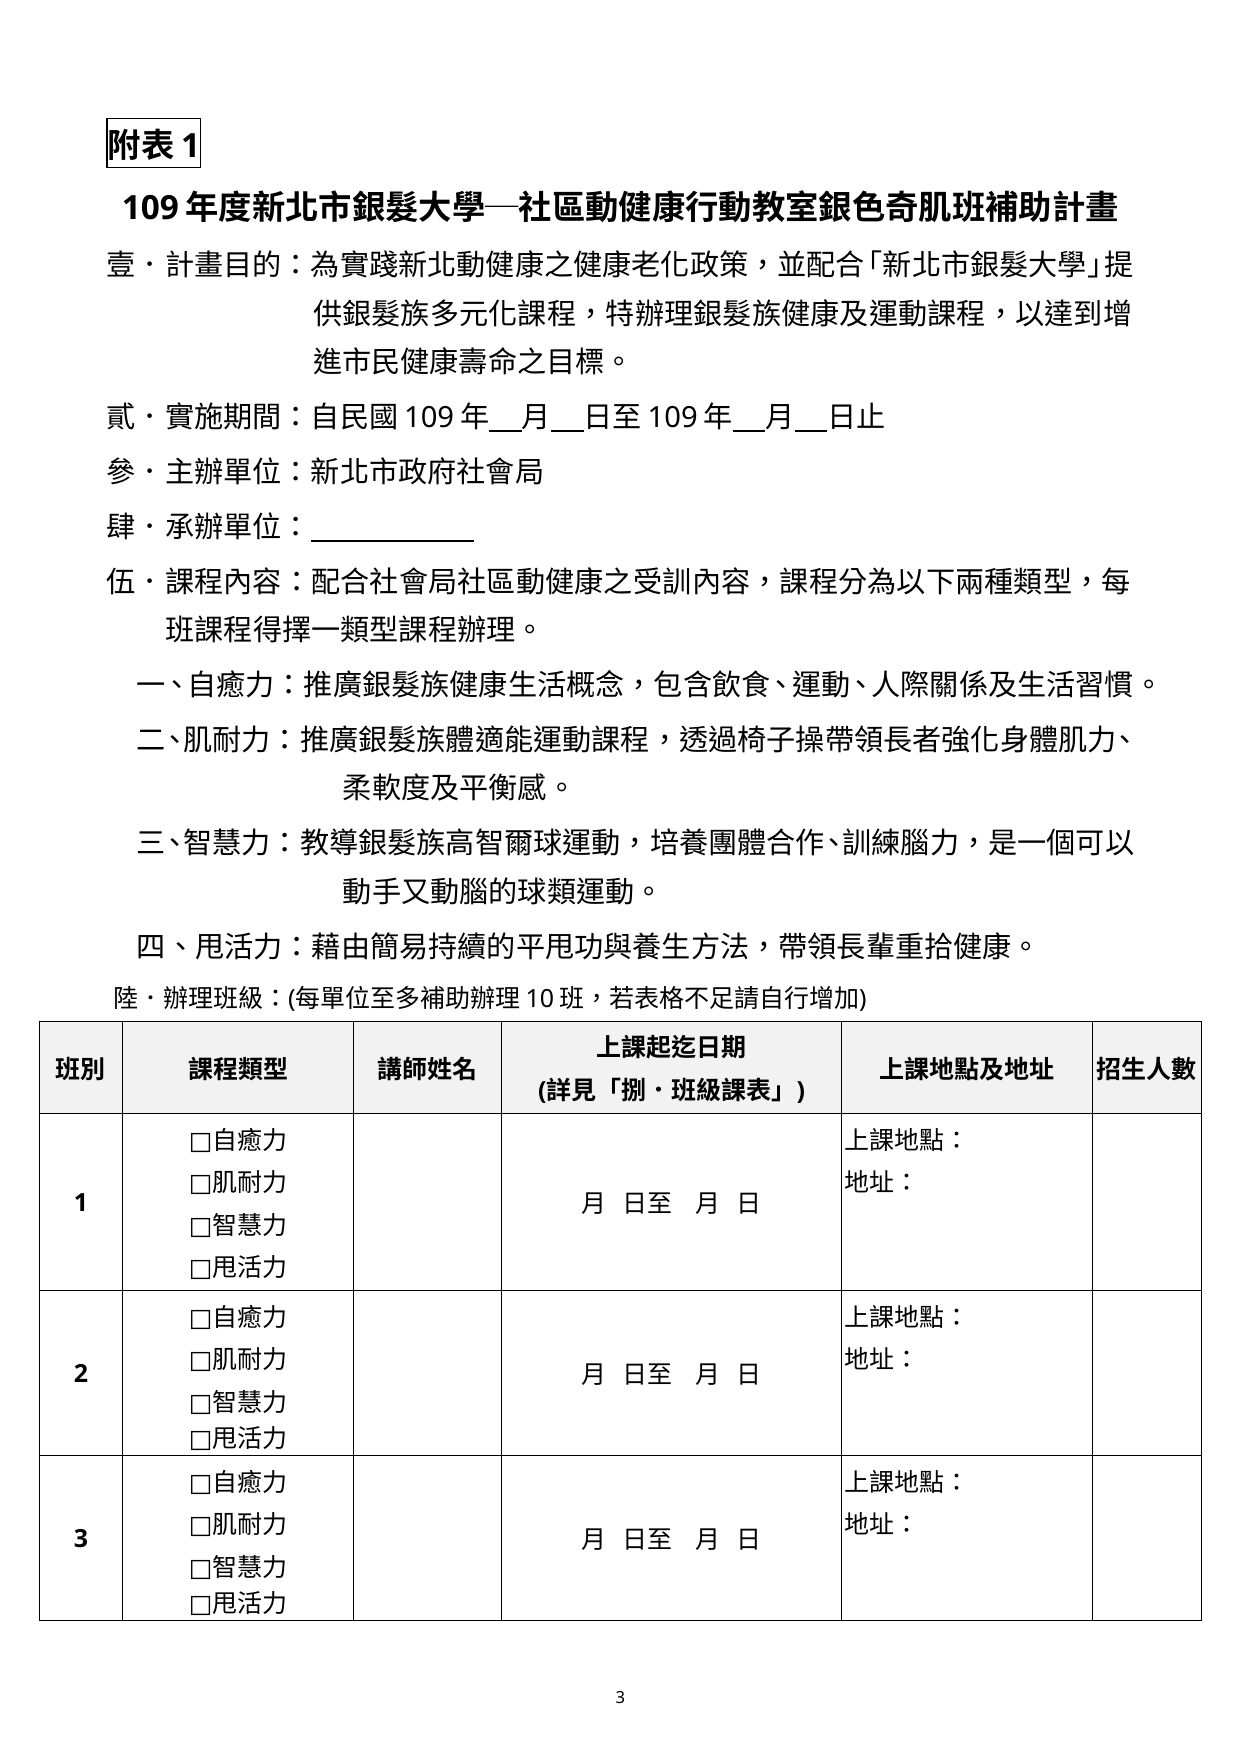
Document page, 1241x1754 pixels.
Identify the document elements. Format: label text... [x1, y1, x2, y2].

table_cell 月 日至 月 日 [502, 1456, 841, 1620]
text 四、甩活力：藉由簡易持續的平甩功與養生方法，帶領長輩重拾健康。 [106, 923, 1134, 966]
table_cell [354, 1456, 501, 1620]
text [201, 118, 1134, 168]
table_cell [1093, 1291, 1201, 1455]
table_header 班別 [40, 1022, 122, 1113]
table_header 課程類型 [123, 1022, 353, 1113]
text 二、肌耐力：推廣銀髮族體適能運動課程，透過椅子操帶領長者強化身體肌力、柔軟度及平衡感。 [106, 717, 1134, 807]
table_cell 上課地點： 地址： [842, 1291, 1092, 1455]
text 壹．計畫目的：為實踐新北動健康之健康老化政策，並配合「新北市銀髮大學」提供銀髮族多元化課程，特辦理銀髮族健康及運動課程，以達到增進市民健康壽命之目標。 [106, 242, 1134, 381]
table_cell [1093, 1456, 1201, 1620]
table_cell [354, 1291, 501, 1455]
text 肆．承辦單位： [106, 503, 1134, 546]
text 參．主辦單位：新北市政府社會局 [106, 449, 1134, 491]
text 附表1 [108, 119, 200, 167]
table_header 招生人數 [1093, 1022, 1201, 1113]
table_cell 上課地點： 地址： [842, 1114, 1092, 1290]
text 陸．辦理班級：(每單位至多補助辦理10班，若表格不足請自行增加) [106, 978, 1134, 1014]
text 三、智慧力：教導銀髮族高智爾球運動，培養團體合作、訓練腦力，是一個可以動手又動腦的球類運動。 [106, 820, 1134, 911]
table_header 上課地點及地址 [842, 1022, 1092, 1113]
table_cell 2 [40, 1291, 122, 1455]
text 109年度新北市銀髮大學─社區動健康行動教室銀色奇肌班補助計畫 [106, 181, 1134, 229]
text 一、自癒力：推廣銀髮族健康生活概念，包含飲食、運動、人際關係及生活習慣。 [106, 662, 1134, 704]
text 貳．實施期間：自民國109年 月 日至109年 月 日止 [106, 394, 1134, 436]
table_cell 月 日至 月 日 [502, 1291, 841, 1455]
table_cell 上課地點： 地址： [842, 1456, 1092, 1620]
table_cell [354, 1114, 501, 1290]
table_cell □自癒力 □肌耐力 □智慧力 □甩活力 [123, 1114, 353, 1290]
table_cell □自癒力 □肌耐力 □智慧力 □甩活力 [123, 1456, 353, 1620]
table_cell 月 日至 月 日 [502, 1114, 841, 1290]
table_cell 3 [40, 1456, 122, 1620]
table_header 講師姓名 [354, 1022, 501, 1113]
text 伍．課程內容：配合社會局社區動健康之受訓內容，課程分為以下兩種類型，每班課程得擇一類型課程辦理。 [106, 558, 1134, 649]
table_cell □自癒力 □肌耐力 □智慧力 □甩活力 [123, 1291, 353, 1455]
table_cell 1 [40, 1114, 122, 1290]
table_header 上課起迄日期 (詳見「捌．班級課表」) [502, 1022, 841, 1113]
table_cell [1093, 1114, 1201, 1290]
